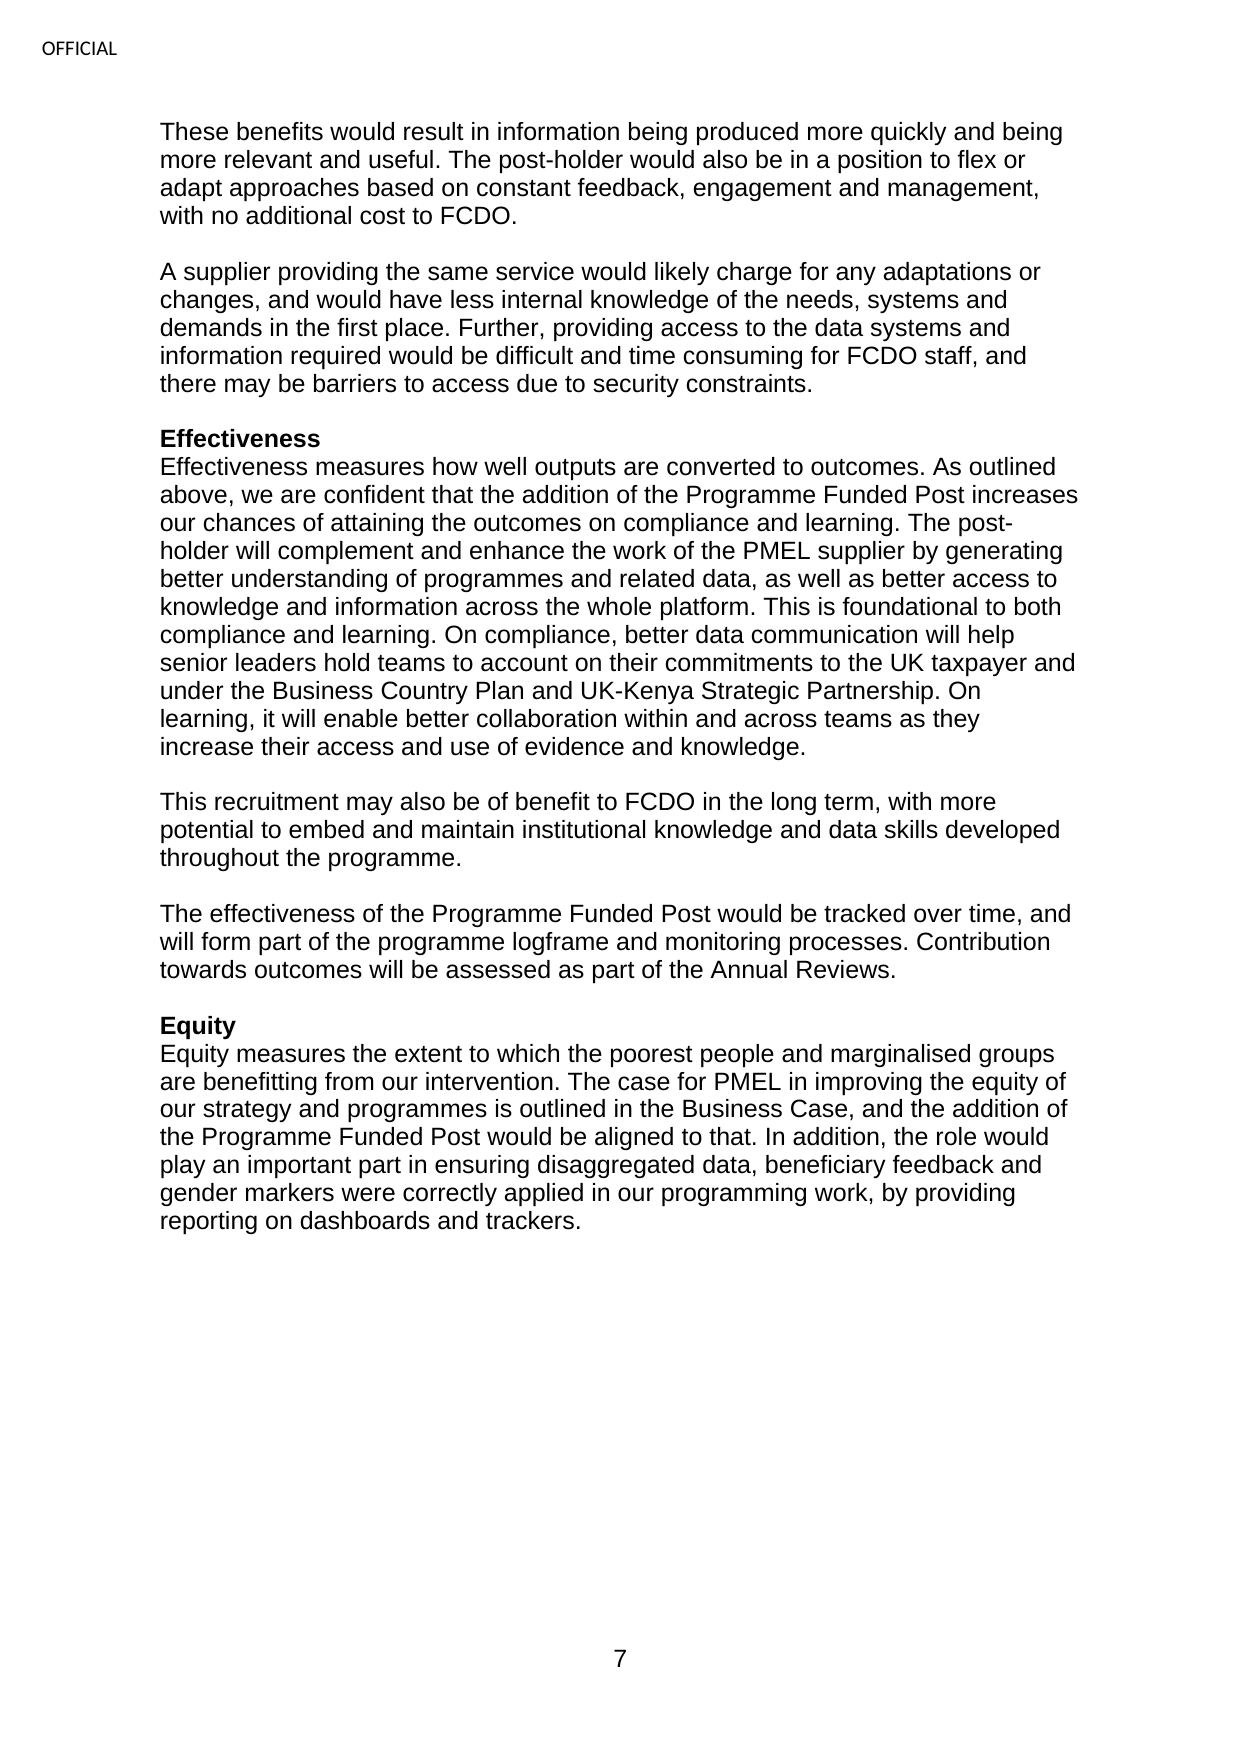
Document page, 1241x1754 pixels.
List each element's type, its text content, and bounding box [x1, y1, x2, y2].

text Equity measures the extent to which the poorest people and marginalised groups are benefitting from our intervention. The case for PMEL in improving the equity of our strategy and programmes is outlined in the Business Case, and the addition of the Programme Funded Post would be aligned to that. In addition, the role would play an important part in ensuring disaggregated data, beneficiary feedback and gender markers were correctly applied in our programming work, by providing reporting on dashboards and trackers. [159, 1039, 1081, 1235]
text Effectiveness [159, 425, 1081, 453]
text Equity [159, 1011, 1081, 1039]
text These benefits would result in information being produced more quickly and being more relevant and useful. The post-holder would also be in a position to flex or adapt approaches based on constant feedback, engagement and management, with no additional cost to FCDO. [159, 118, 1081, 230]
text The effectiveness of the Programme Funded Post would be tracked over time, and will form part of the programme logframe and monitoring processes. Contribution towards outcomes will be assessed as part of the Annual Reviews. [159, 900, 1081, 983]
text Effectiveness measures how well outputs are converted to outcomes. As outlined above, we are confident that the addition of the Programme Funded Post increases our chances of attaining the outcomes on compliance and learning. The post-holder will complement and enhance the work of the PMEL supplier by generating better understanding of programmes and related data, as well as better access to knowledge and information across the whole platform. This is foundational to both compliance and learning. On compliance, better data communication will help senior leaders hold teams to account on their commitments to the UK taxpayer and under the Business Country Plan and UK-Kenya Strategic Partnership. On learning, it will enable better collaboration within and across teams as they increase their access and use of evidence and knowledge. [159, 453, 1081, 760]
text A supplier providing the same service would likely charge for any adaptations or changes, and would have less internal knowledge of the needs, systems and demands in the first place. Further, providing access to the data systems and information required would be difficult and time consuming for FCDO staff, and there may be barriers to access due to security constraints. [159, 258, 1081, 397]
text This recruitment may also be of benefit to FCDO in the long term, with more potential to embed and maintain institutional knowledge and data skills developed throughout the programme. [159, 788, 1081, 872]
